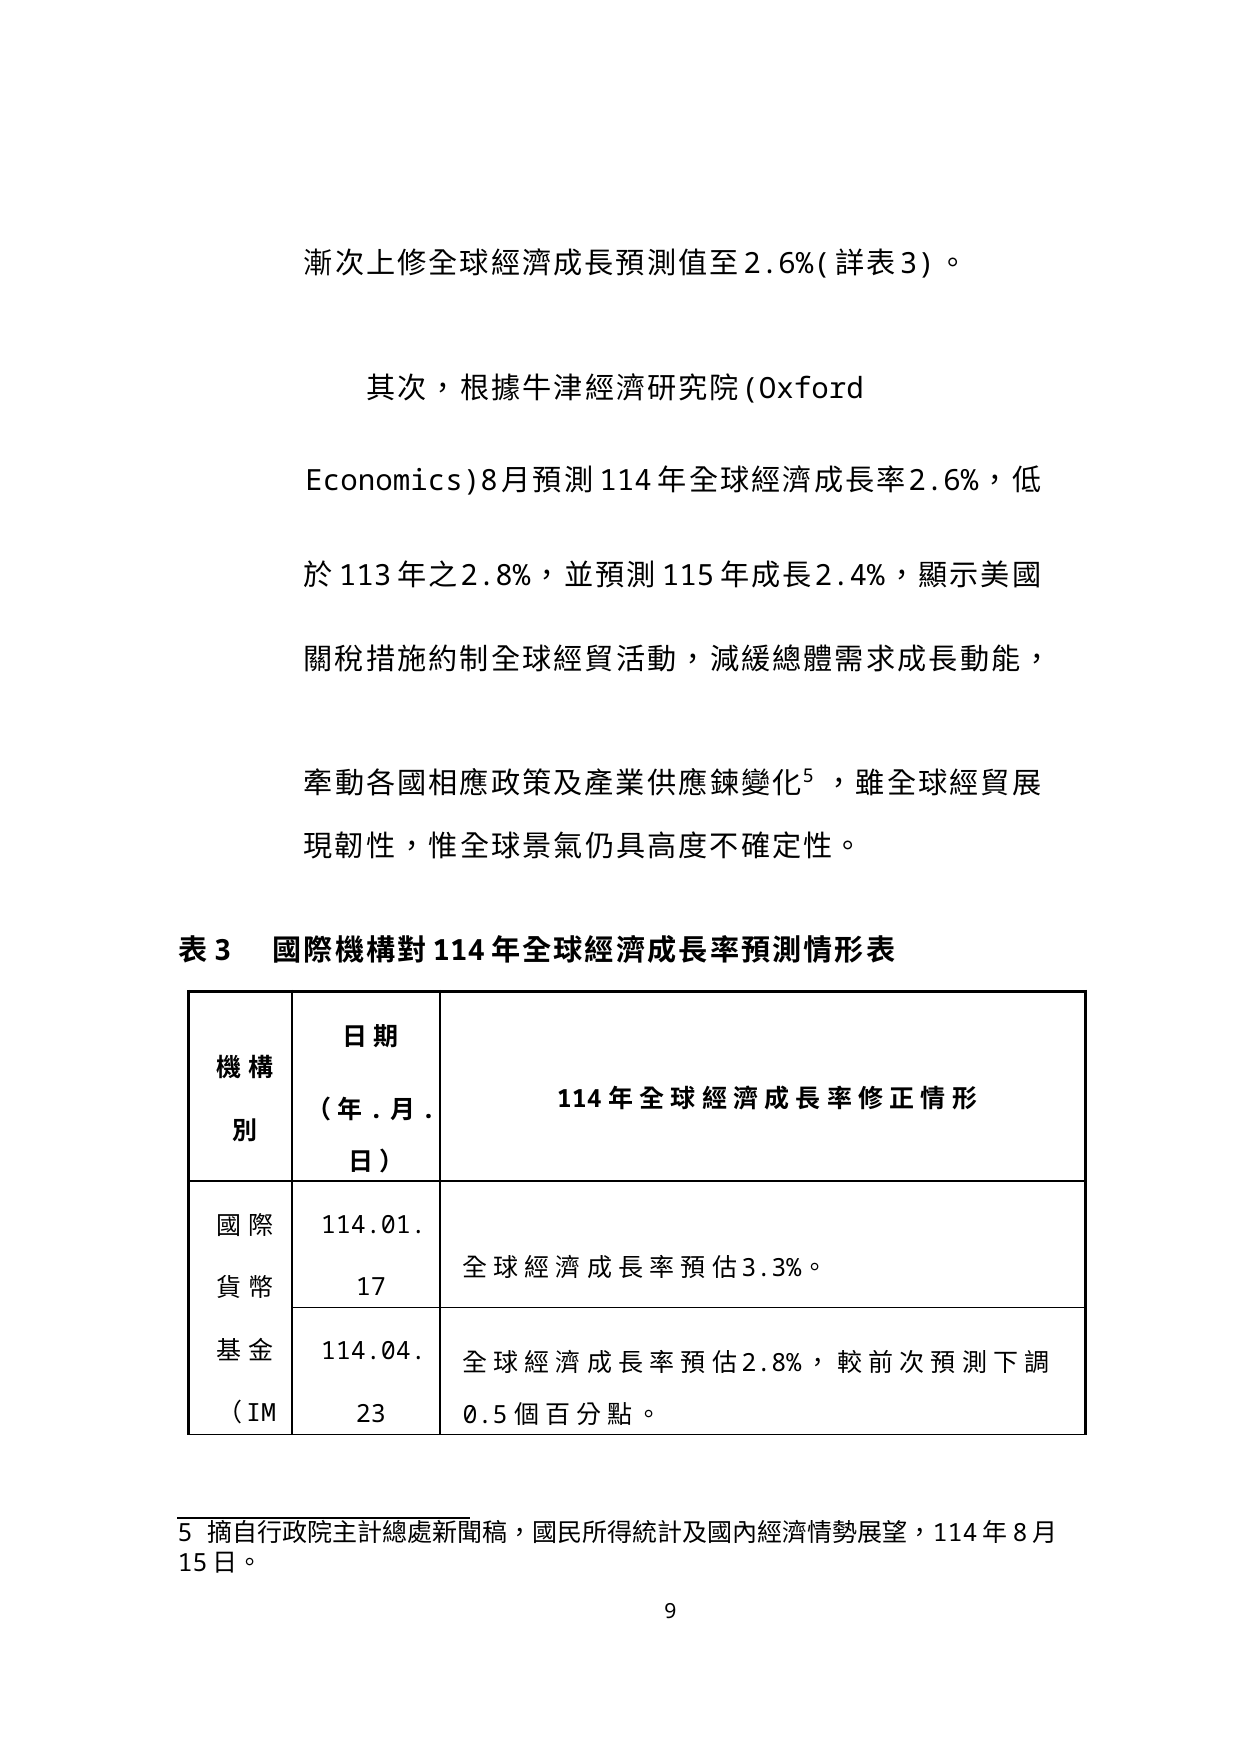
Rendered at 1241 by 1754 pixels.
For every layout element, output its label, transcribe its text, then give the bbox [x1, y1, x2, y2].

table_cell 全球經濟成長率預估2.8%，較前次預測下調0.5個百分點。 [441, 1308, 1084, 1433]
table_header 114年全球經濟成長率修正情形 [441, 993, 1084, 1180]
text 摘自行政院主計總處新聞稿，國民所得統計及國內經濟情勢展望，114年8月15日。 [177, 1518, 1063, 1577]
table_header 機構別 [190, 993, 291, 1180]
table_cell 國際貨幣基金（IM [190, 1182, 291, 1433]
table_cell 114.01.17 [293, 1182, 439, 1307]
table_cell 全球經濟成長率預估3.3%。 [441, 1182, 1084, 1307]
text 其次，根據牛津經濟研究院(Oxford Economics)8月預測114年全球經濟成長率2.6%，低於113年之2.8%，並預測115年成長2.4%，顯示美國關稅措施約制全球經貿活動，減緩總體需求成長動能，牽動各國相應政策及產業供應鍊變化，雖全球經貿展現韌性，惟全球景氣仍具高度不確定性。 [295, 302, 1063, 865]
table_cell 114.04.23 [293, 1308, 439, 1433]
table_header 日期 （年.月.日） [293, 993, 439, 1180]
text 1.面對美國對等關稅之實施，114年全球經濟表現仍具高度不確定性：114年全球經濟成長表現受美國對等關稅政策之不確定而波動起伏，各主要國際預測機構預測值隨其實施進程震盪調整，如：國際貨幣基金(IMF)於同年(以下同)4月間在美國對等關稅公布後，即將114年全球經濟成長預測從1月間預測之3.3%調降0.5百分點，下修至2.8%，後續因暫緩實施期間各國與美國談判結果陸續出爐，部分國家關稅已有轉圜及彈性，爰於7月間上調預測值至3%；另S&P Global亦由4月時將預測值由2.5%下修0.3個百分點，降至2.2%，再於6至9月間漸次上修全球經濟成長預測值至2.6%(詳表3)。 [266, 177, 1063, 302]
text 表3 國際機構對114年全球經濟成長率預測情形表 [177, 865, 1063, 990]
